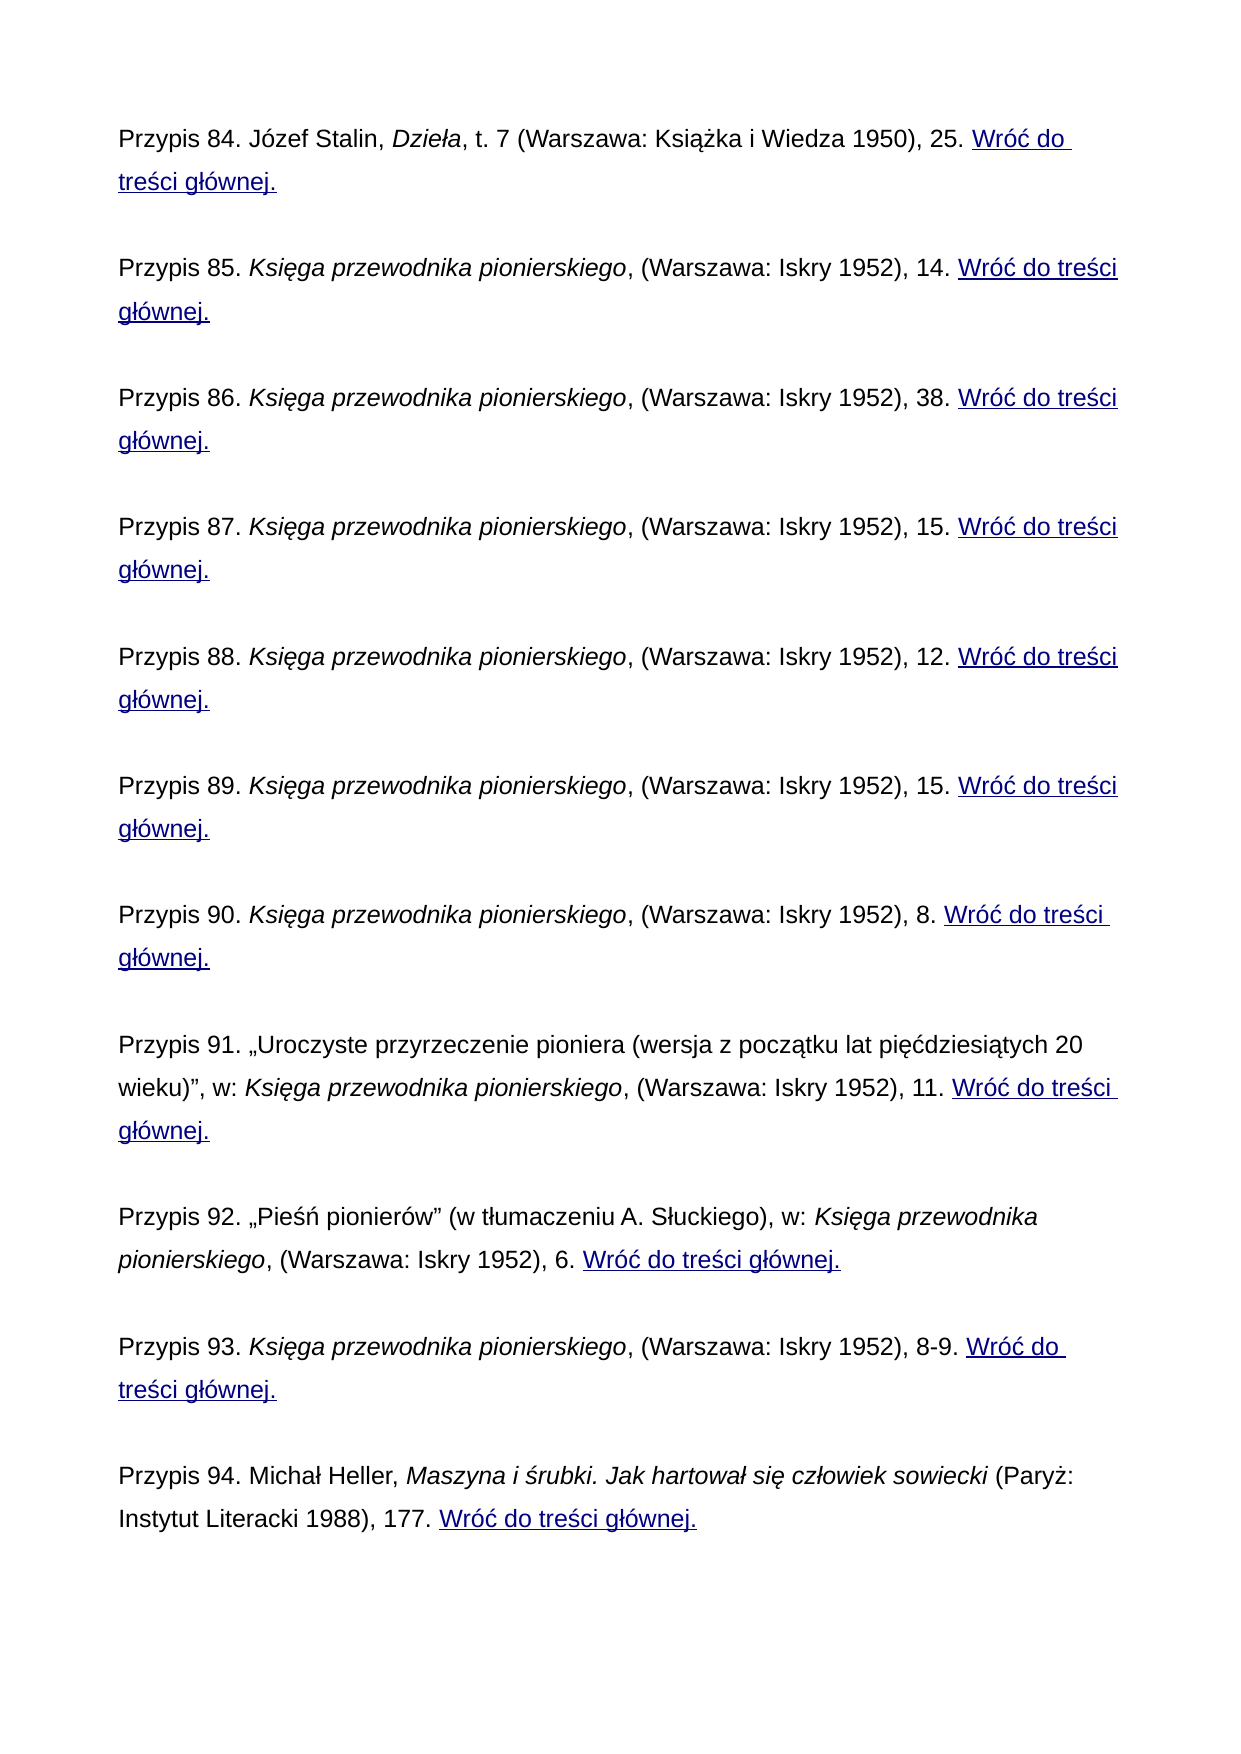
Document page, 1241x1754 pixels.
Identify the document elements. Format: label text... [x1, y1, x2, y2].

text Przypis 85. Księga przewodnika pionierskiego, (Warszawa: Iskry 1952), 14. Wróć do treści głównej. [118, 253, 1122, 325]
text Przypis 92. „Pieśń pionierów” (w tłumaczeniu A. Słuckiego), w: Księga przewodnika pionierskiego, (Warszawa: Iskry 1952), 6. Wróć do treści głównej. [118, 1202, 1122, 1274]
text Przypis 90. Księga przewodnika pionierskiego, (Warszawa: Iskry 1952), 8. Wróć do treści głównej. [118, 900, 1122, 972]
text Przypis 91. „Uroczyste przyrzeczenie pioniera (wersja z początku lat pięćdziesiątych 20 wieku)”, w: Księga przewodnika pionierskiego, (Warszawa: Iskry 1952), 11. Wróć do treści głównej. [118, 1030, 1122, 1145]
text Przypis 93. Księga przewodnika pionierskiego, (Warszawa: Iskry 1952), 8-9. Wróć do treści głównej. [118, 1332, 1122, 1403]
text Przypis 87. Księga przewodnika pionierskiego, (Warszawa: Iskry 1952), 15. Wróć do treści głównej. [118, 512, 1122, 584]
text Przypis 89. Księga przewodnika pionierskiego, (Warszawa: Iskry 1952), 15. Wróć do treści głównej. [118, 771, 1122, 843]
text Przypis 88. Księga przewodnika pionierskiego, (Warszawa: Iskry 1952), 12. Wróć do treści głównej. [118, 642, 1122, 713]
text Przypis 86. Księga przewodnika pionierskiego, (Warszawa: Iskry 1952), 38. Wróć do treści głównej. [118, 383, 1122, 455]
text Przypis 84. Józef Stalin, Dzieła, t. 7 (Warszawa: Książka i Wiedza 1950), 25. Wróć do treści głównej. [118, 124, 1122, 196]
text Przypis 94. Michał Heller, Maszyna i śrubki. Jak hartował się człowiek sowiecki (Paryż: Instytut Literacki 1988), 177. Wróć do treści głównej. [118, 1461, 1122, 1533]
